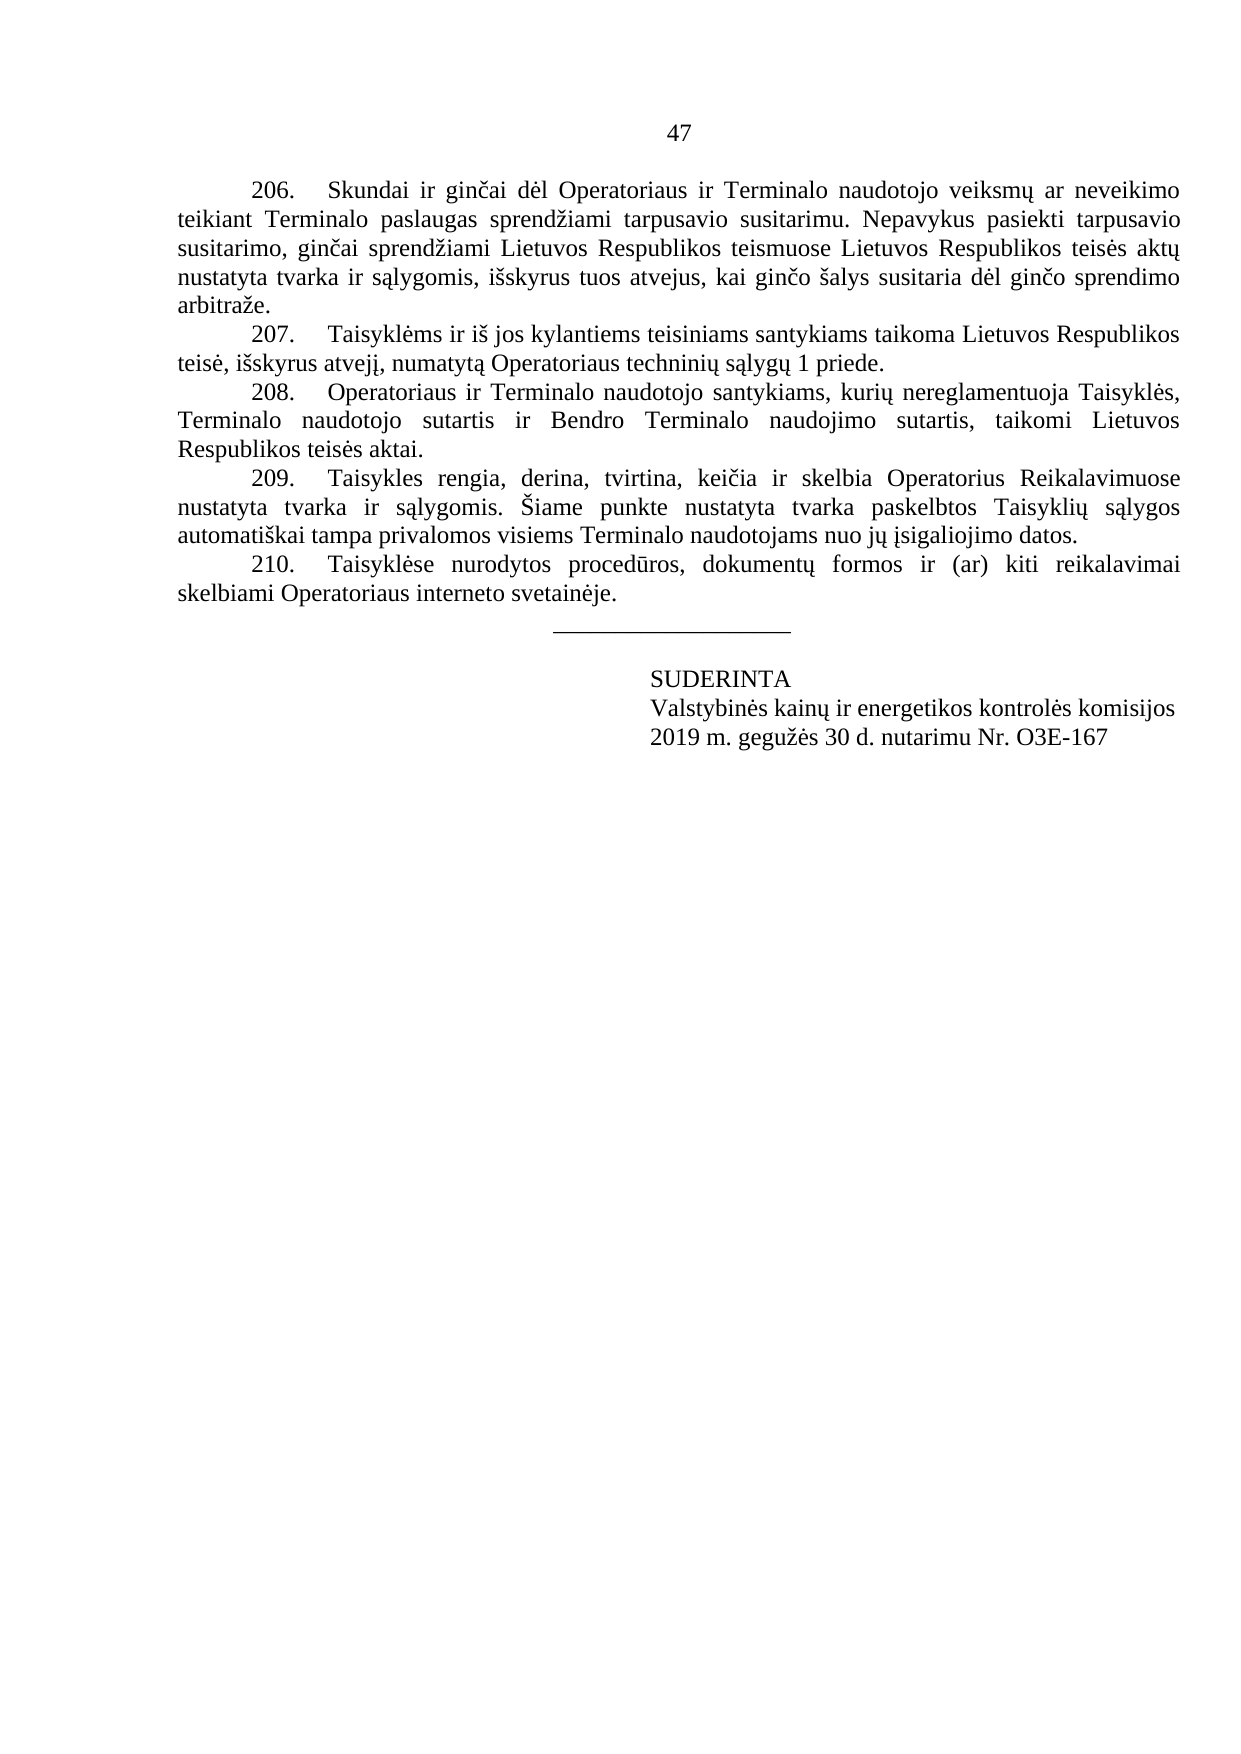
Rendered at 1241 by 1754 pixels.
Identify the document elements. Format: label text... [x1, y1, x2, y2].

text 209. Taisykles rengia, derina, tvirtina, keičia ir skelbia Operatorius Reikalavimuose nustatyta tvarka ir sąlygomis. Šiame punkte nustatyta tvarka paskelbtos Taisyklių sąlygos automatiškai tampa privalomos visiems Terminalo naudotojams nuo jų įsigaliojimo datos. [177, 463, 1181, 549]
text 208. Operatoriaus ir Terminalo naudotojo santykiams, kurių nereglamentuoja Taisyklės, Terminalo naudotojo sutartis ir Bendro Terminalo naudojimo sutartis, taikomi Lietuvos Respublikos teisės aktai. [177, 377, 1181, 463]
text SUDERINTA [177, 664, 1181, 693]
text 210. Taisyklėse nurodytos procedūros, dokumentų formos ir (ar) kiti reikalavimai skelbiami Operatoriaus interneto svetainėje. [177, 549, 1181, 607]
text 207. Taisyklėms ir iš jos kylantiems teisiniams santykiams taikoma Lietuvos Respublikos teisė, išskyrus atvejį, numatytą Operatoriaus techninių sąlygų 1 priede. [177, 319, 1181, 377]
text 2019 m. gegužės 30 d. nutarimu Nr. O3E-167 [650, 722, 1181, 751]
text Valstybinės kainų ir energetikos kontrolės komisijos [650, 693, 1181, 722]
text ___________________ [162, 607, 1181, 636]
text 206. Skundai ir ginčai dėl Operatoriaus ir Terminalo naudotojo veiksmų ar neveikimo teikiant Terminalo paslaugas sprendžiami tarpusavio susitarimu. Nepavykus pasiekti tarpusavio susitarimo, ginčai sprendžiami Lietuvos Respublikos teismuose Lietuvos Respublikos teisės aktų nustatyta tvarka ir sąlygomis, išskyrus tuos atvejus, kai ginčo šalys susitaria dėl ginčo sprendimo arbitraže. [177, 176, 1181, 319]
